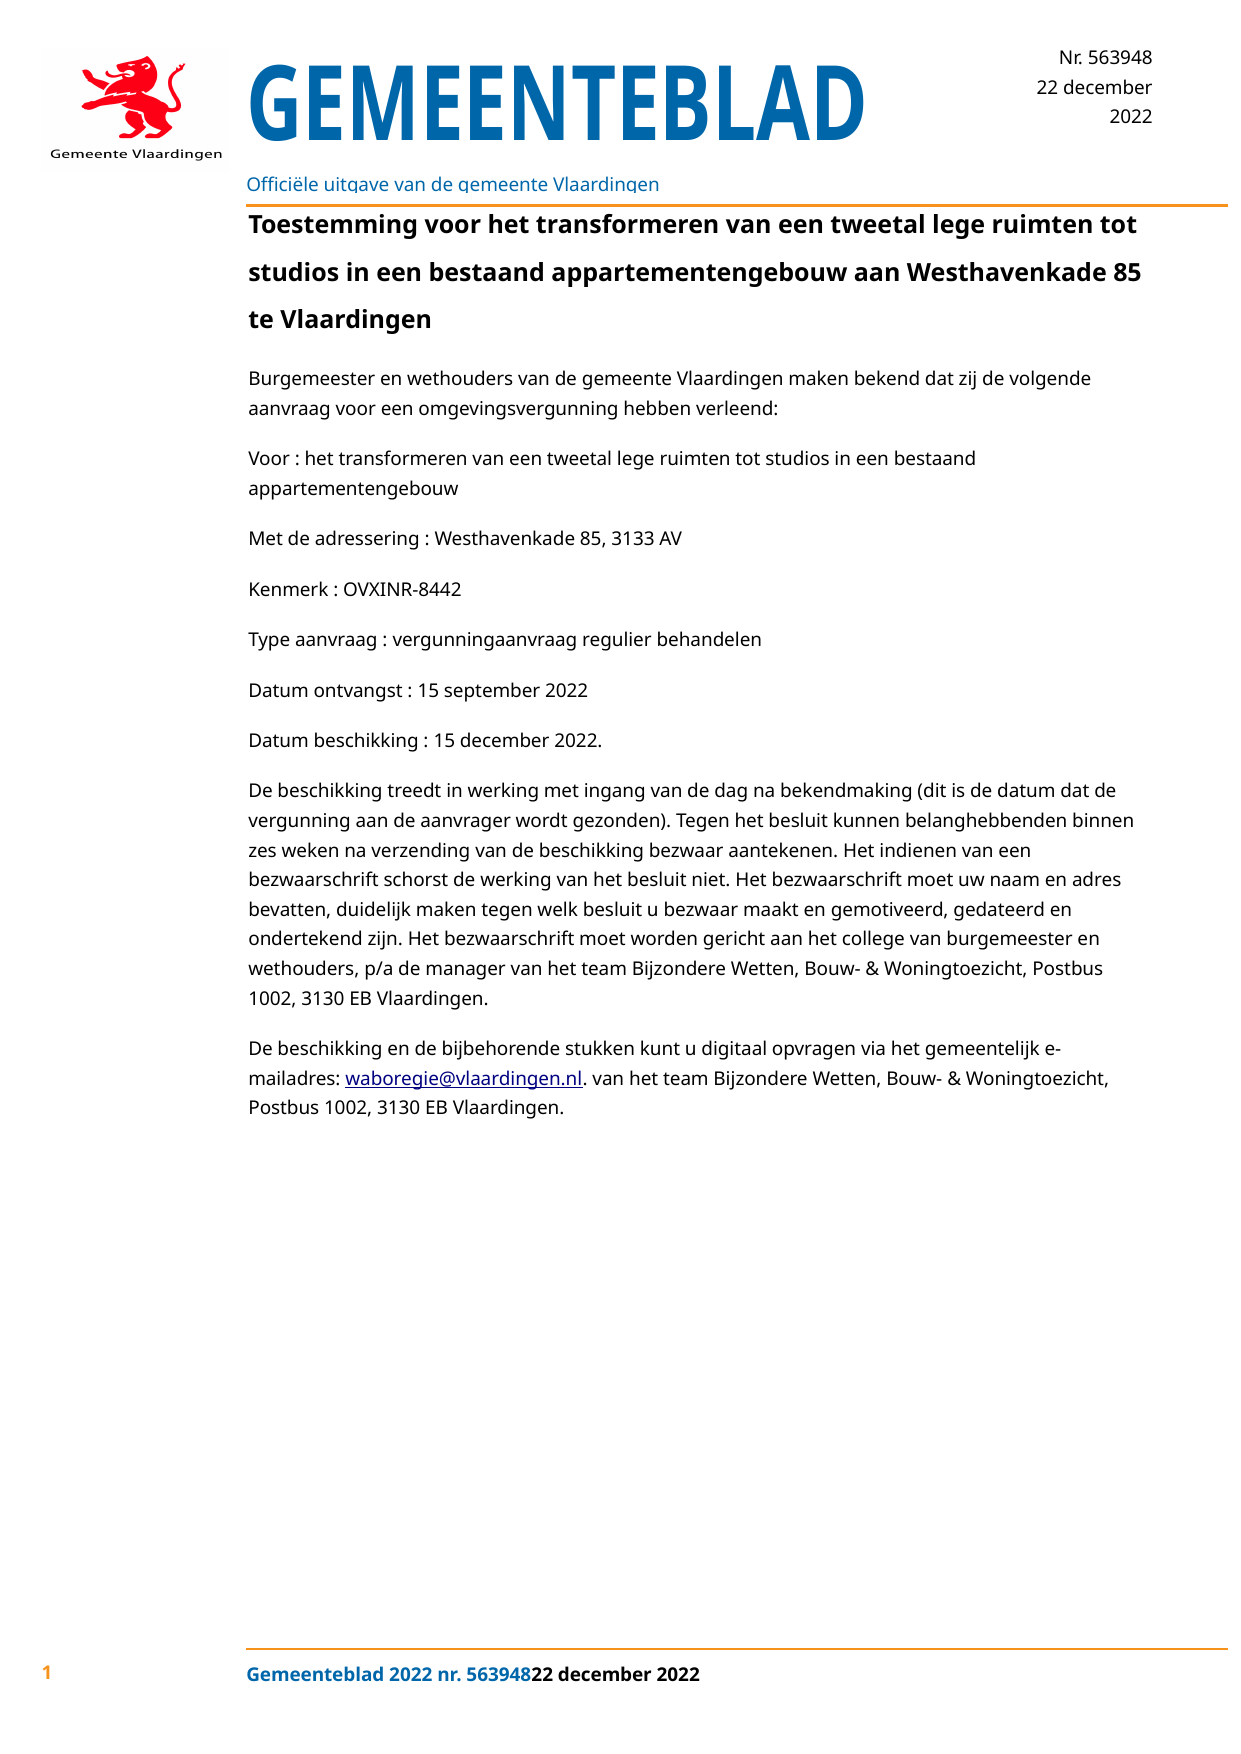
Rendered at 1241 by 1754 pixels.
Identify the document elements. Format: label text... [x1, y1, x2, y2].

text Burgemeester en wethouders van de gemeente Vlaardingen maken bekend dat zij de volgende aanvraag voor een omgevingsvergunning hebben verleend: [248, 366, 1152, 421]
picture [41, 47, 231, 172]
text De beschikking treedt in werking met ingang van de dag na bekendmaking (dit is de datum dat de vergunning aan de aanvrager wordt gezonden). Tegen het besluit kunnen belanghebbenden binnen zes weken na verzending van de beschikking bezwaar aantekenen. Het indienen van een bezwaarschrift schorst de werking van het besluit niet. Het bezwaarschrift moet uw naam en adres bevatten, duidelijk maken tegen welk besluit u bezwaar maakt en gemotiveerd, gedateerd en ondertekend zijn. Het bezwaarschrift moet worden gericht aan het college van burgemeester en wethouders, p/a de manager van het team Bijzondere Wetten, Bouw- & Woningtoezicht, Postbus 1002, 3130 EB Vlaardingen. [248, 778, 1152, 1010]
text Type aanvraag : vergunningaanvraag regulier behandelen [248, 626, 1152, 652]
text Met de adressering : Westhavenkade 85, 3133 AV [248, 526, 1152, 551]
text Voor : het transformeren van een tweetal lege ruimten tot studios in een bestaand appartementengebouw [248, 446, 1152, 501]
text De beschikking en de bijbehorende stukken kunt u digitaal opvragen via het gemeentelijk e-mailadres: waboregie@vlaardingen.nl. van het team Bijzondere Wetten, Bouw- & Woningtoezicht, Postbus 1002, 3130 EB Vlaardingen. [248, 1035, 1152, 1120]
text Datum ontvangst : 15 september 2022 [248, 677, 1152, 702]
text Datum beschikking : 15 december 2022. [248, 727, 1152, 753]
text Toestemming voor het transformeren van een tweetal lege ruimten tot studios in een bestaand appartementengebouw aan Westhavenkade 85 te Vlaardingen [248, 207, 1152, 336]
text Kenmerk : OVXINR-8442 [248, 576, 1152, 602]
